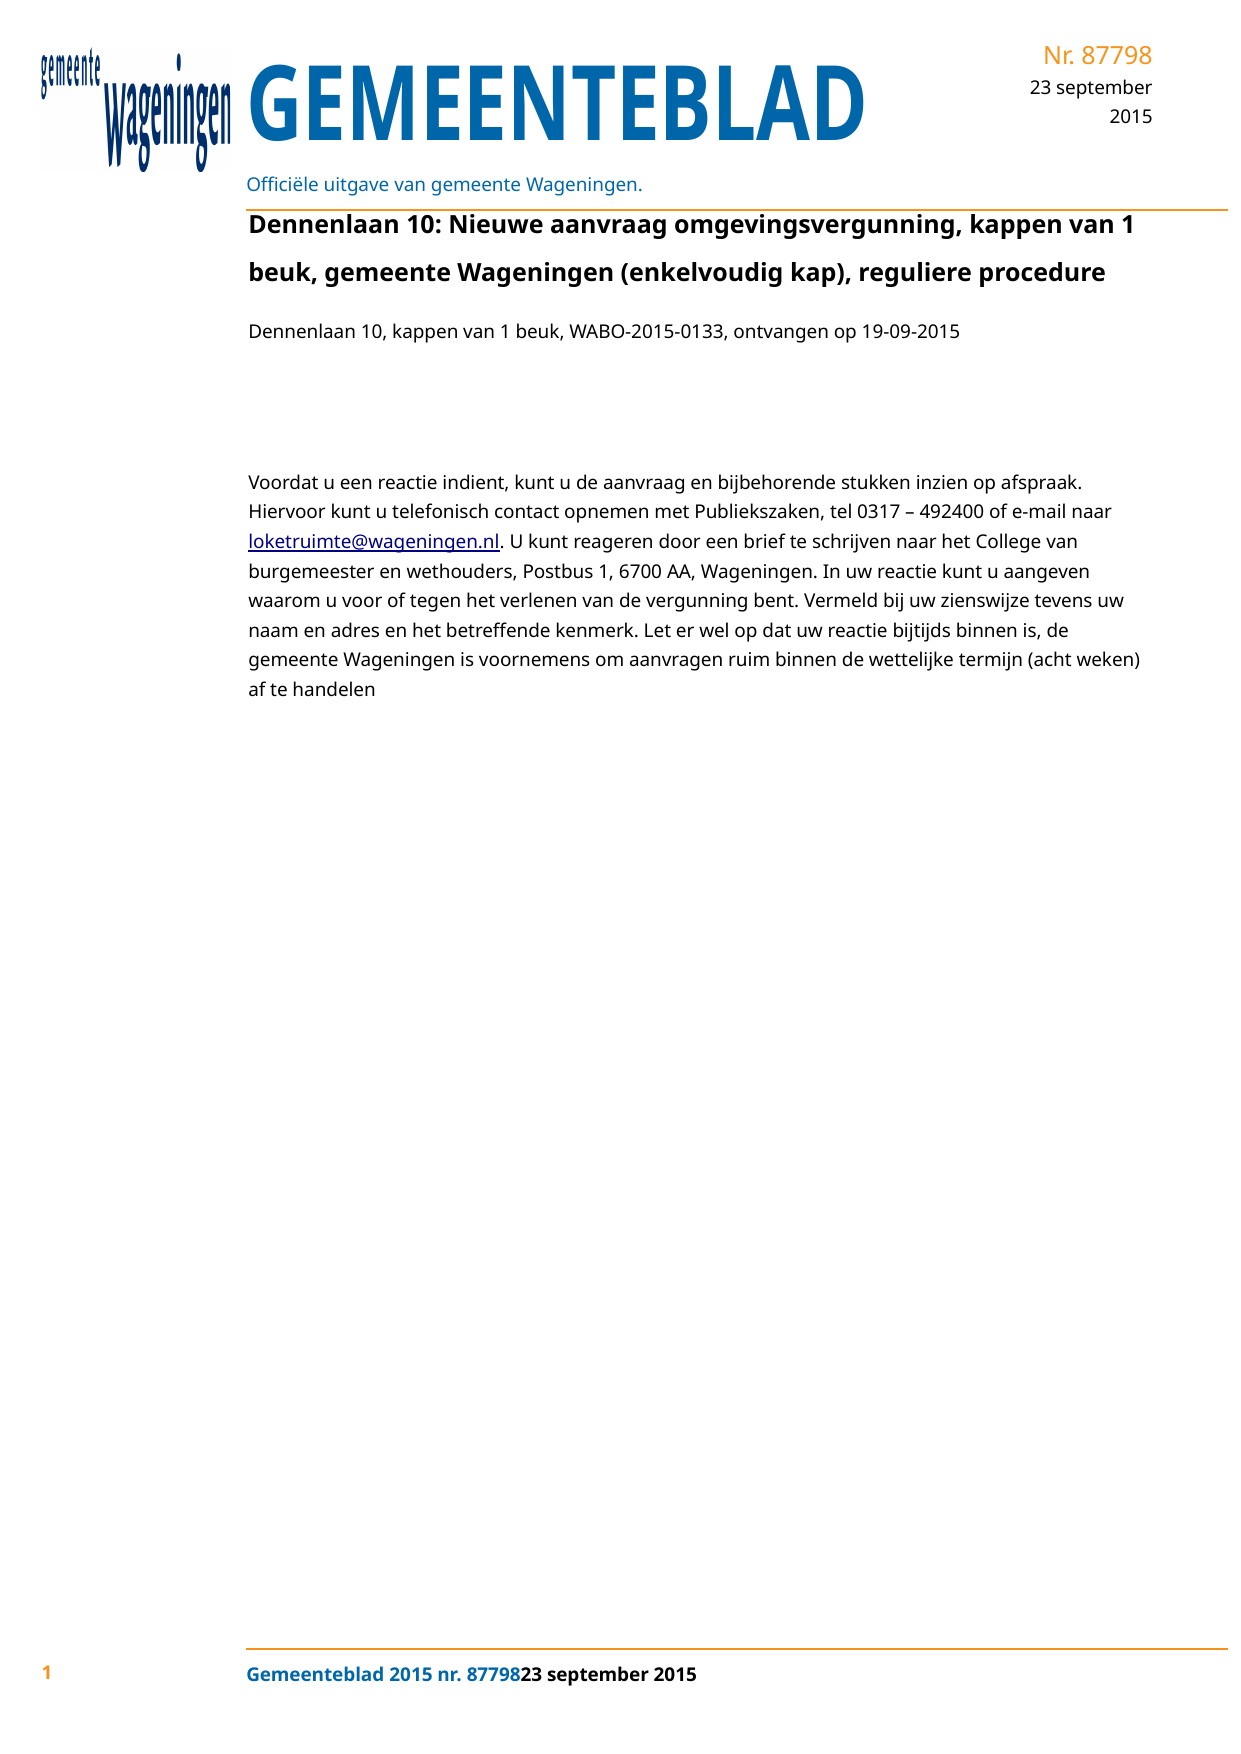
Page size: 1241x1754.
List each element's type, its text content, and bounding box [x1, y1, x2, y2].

text Dennenlaan 10, kappen van 1 beuk, WABO-2015-0133, ontvangen op 19-09-2015 [248, 318, 1152, 344]
text Voordat u een reactie indient, kunt u de aanvraag en bijbehorende stukken inzien op afspraak. Hiervoor kunt u telefonisch contact opnemen met Publiekszaken, tel 0317 – 492400 of e-mail naar loketruimte@wageningen.nl. U kunt reageren door een brief te schrijven naar het College van burgemeester en wethouders, Postbus 1, 6700 AA, Wageningen. In uw reactie kunt u aangeven waarom u voor of tegen het verlenen van de vergunning bent. Vermeld bij uw zienswijze tevens uw naam en adres en het betreffende kenmerk. Let er wel op dat uw reactie bijtijds binnen is, de gemeente Wageningen is voornemens om aanvragen ruim binnen de wettelijke termijn (acht weken) af te handelen [248, 469, 1152, 702]
text Dennenlaan 10: Nieuwe aanvraag omgevingsvergunning, kappen van 1 beuk, gemeente Wageningen (enkelvoudig kap), reguliere procedure [248, 211, 1152, 288]
picture [41, 47, 231, 172]
